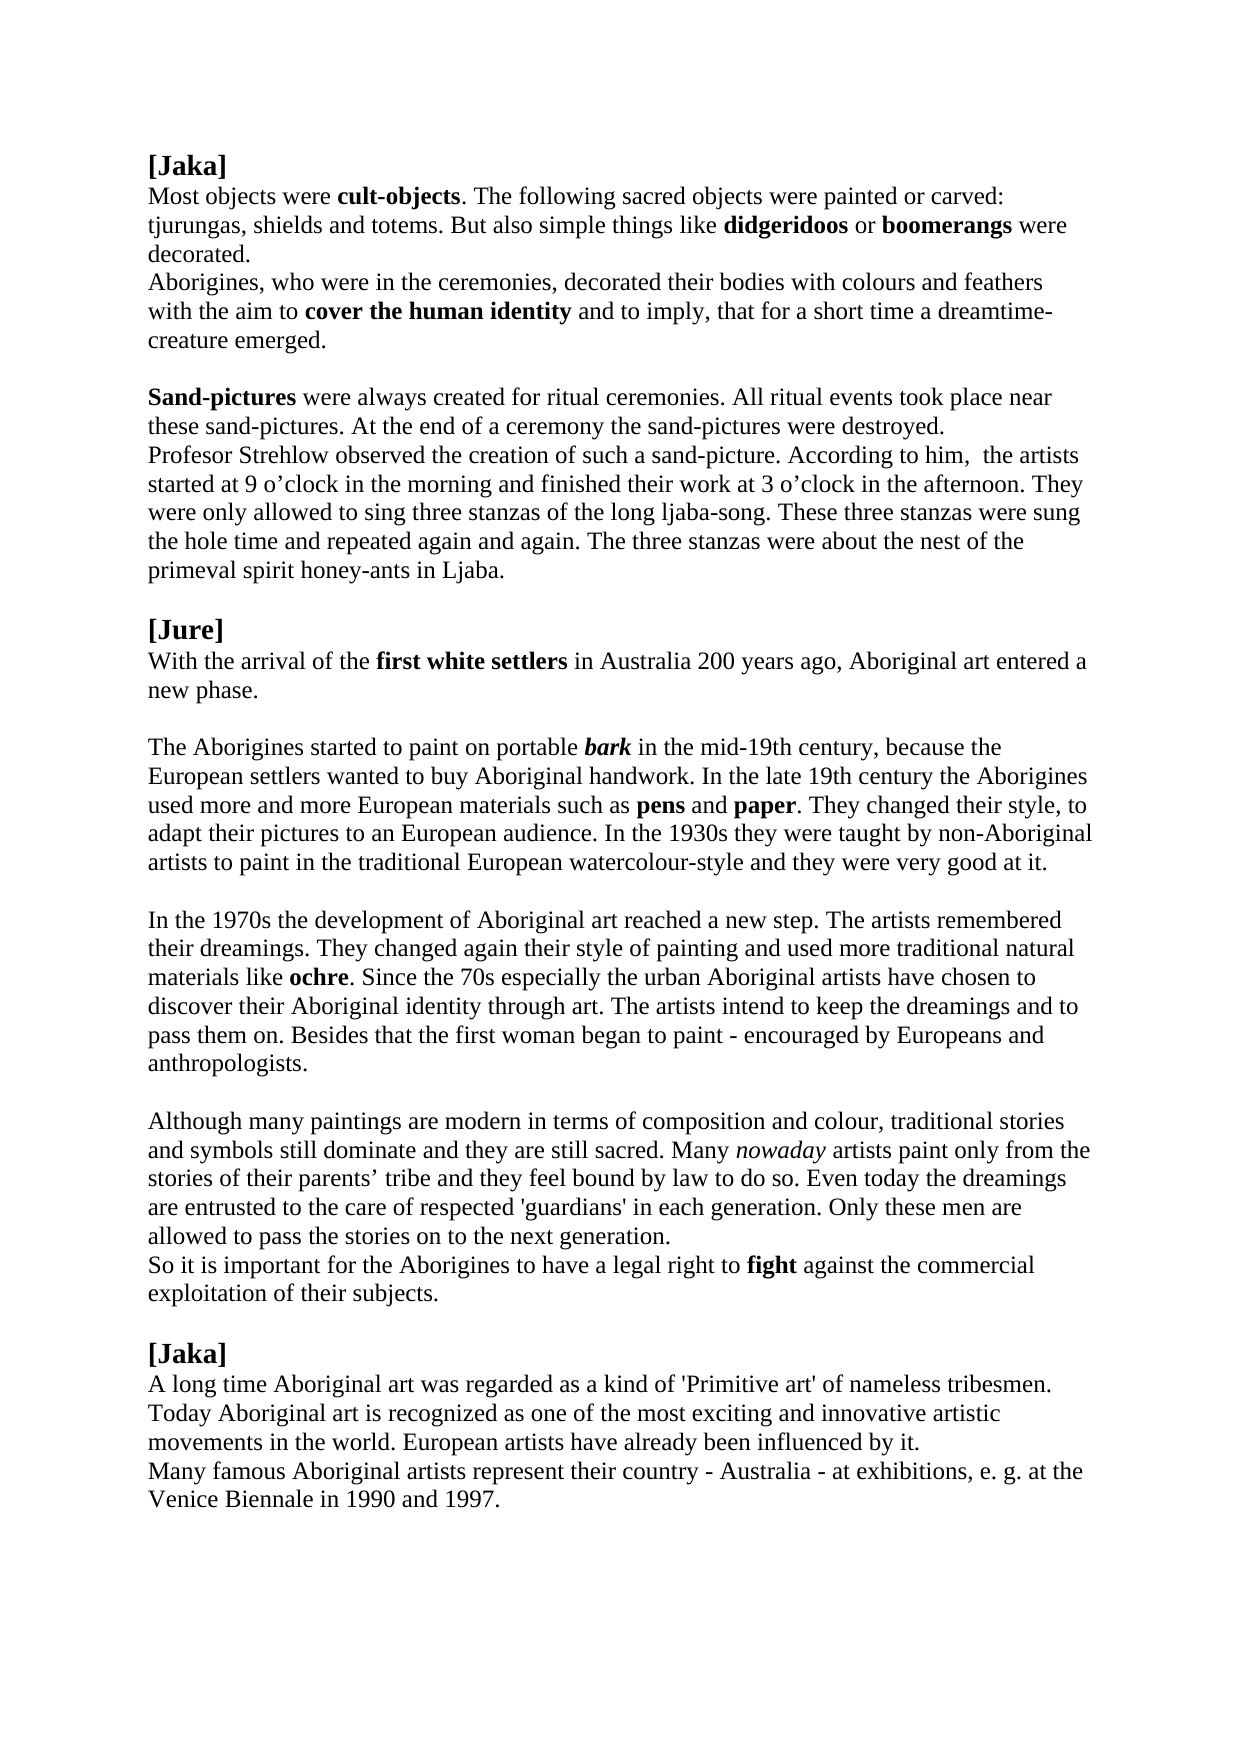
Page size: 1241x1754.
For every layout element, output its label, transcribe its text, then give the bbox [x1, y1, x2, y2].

text Today Aboriginal art is recognized as one of the most exciting and innovative artistic movements in the world. European artists have already been influenced by it. [148, 1398, 1093, 1456]
text In the 1970s the development of Aboriginal art reached a new step. The artists remembered their dreamings. They changed again their style of painting and used more traditional natural materials like ochre. Since the 70s especially the urban Aboriginal artists have chosen to discover their Aboriginal identity through art. The artists intend to keep the dreamings and to pass them on. Besides that the first woman began to paint - encouraged by Europeans and anthropologists. [148, 905, 1093, 1077]
text Although many paintings are modern in terms of composition and colour, traditional stories and symbols still dominate and they are still sacred. Many nowaday artists paint only from the stories of their parents’ tribe and they feel bound by law to do so. Even today the dreamings are entrusted to the care of respected 'guardians' in each generation. Only these men are allowed to pass the stories on to the next generation. So it is important for the Aborigines to have a legal right to fight against the commercial exploitation of their subjects. [148, 1106, 1093, 1307]
text [Jure] [148, 612, 1093, 646]
text Most objects were cult-objects. The following sacred objects were painted or carved: tjurungas, shields and totems. But also simple things like didgeridoos or boomerangs were decorated. [148, 181, 1093, 267]
text A long time Aboriginal art was regarded as a kind of 'Primitive art' of nameless tribesmen. [148, 1369, 1093, 1398]
text Aborigines, who were in the ceremonies, decorated their bodies with colours and feathers with the aim to cover the human identity and to imply, that for a short time a dreamtime-creature emerged. [148, 267, 1093, 354]
text The Aborigines started to paint on portable bark in the mid-19th century, because the European settlers wanted to buy Aboriginal handwork. In the late 19th century the Aborigines used more and more European materials such as pens and paper. They changed their style, to adapt their pictures to an European audience. In the 1930s they were taught by non-Aboriginal artists to paint in the traditional European watercolour-style and they were very good at it. [148, 732, 1093, 876]
text [Jaka] [148, 1336, 1093, 1369]
text [Jaka] [148, 148, 1093, 181]
text Many famous Aboriginal artists represent their country - Australia - at exhibitions, e. g. at the Venice Biennale in 1990 and 1997. [148, 1456, 1093, 1513]
text Profesor Strehlow observed the creation of such a sand-picture. According to him, the artists started at 9 o’clock in the morning and finished their work at 3 o’clock in the afternoon. They were only allowed to sing three stanzas of the long ljaba-song. These three stanzas were sung the hole time and repeated again and again. The three stanzas were about the nest of the primeval spirit honey-ants in Ljaba. [148, 440, 1093, 584]
text Sand-pictures were always created for ritual ceremonies. All ritual events took place near these sand-pictures. At the end of a ceremony the sand-pictures were destroyed. [148, 382, 1093, 440]
text With the arrival of the first white settlers in Australia 200 years ago, Aboriginal art entered a new phase. [148, 646, 1093, 703]
